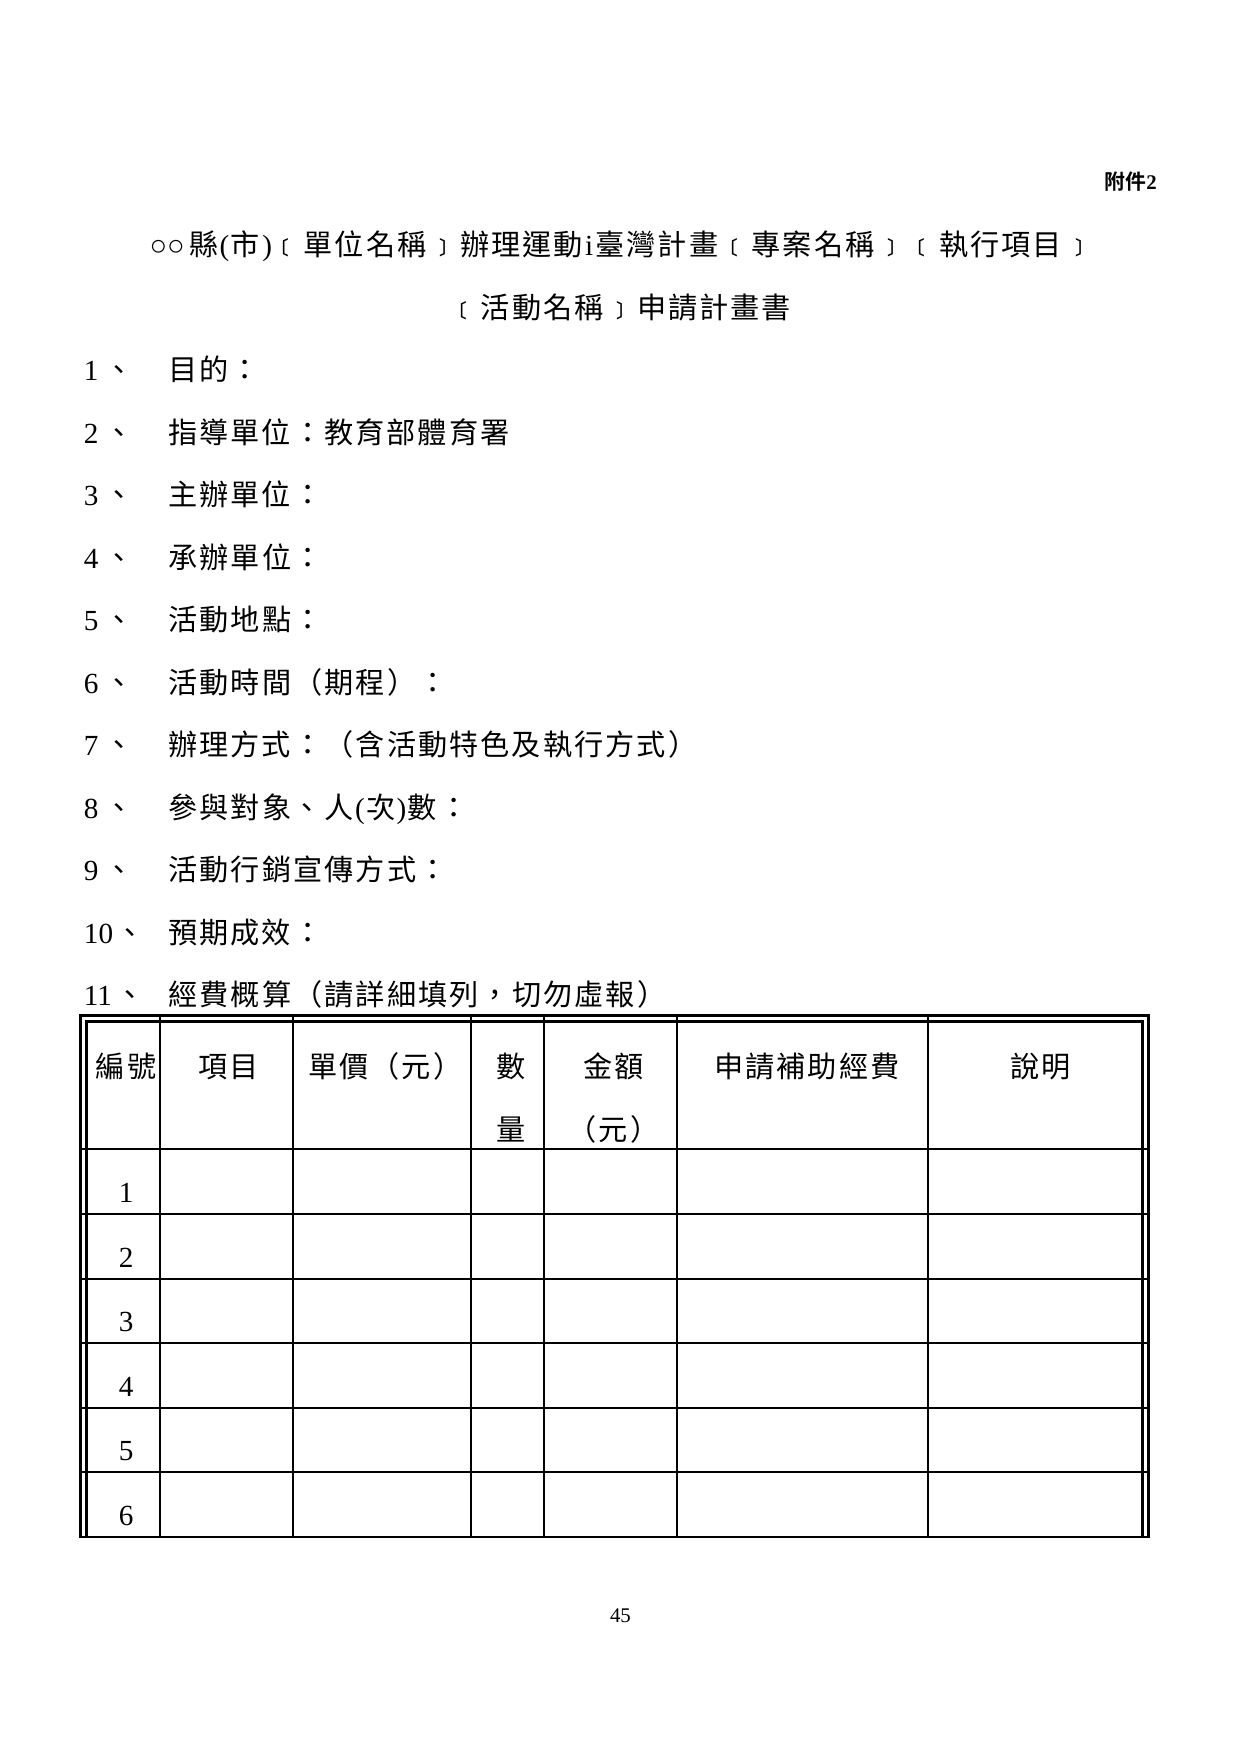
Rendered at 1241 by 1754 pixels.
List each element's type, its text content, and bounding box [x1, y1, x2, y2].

list 活動時間（期程）： [84, 639, 1157, 701]
table_cell [161, 1280, 292, 1342]
list 承辦單位： [84, 514, 1157, 576]
table_cell 3 [88, 1280, 159, 1342]
table_cell [161, 1409, 292, 1471]
table_cell [472, 1150, 543, 1213]
table_cell [294, 1409, 470, 1471]
table_cell 4 [88, 1344, 159, 1407]
table_cell [294, 1215, 470, 1277]
list 主辦單位： [84, 451, 1157, 514]
table_cell [545, 1280, 676, 1342]
table_cell [678, 1215, 927, 1277]
table_cell [294, 1280, 470, 1342]
table_cell [929, 1344, 1141, 1407]
table_cell [294, 1150, 470, 1213]
table_header 金額（元） [545, 1023, 676, 1148]
text ○○縣(市)﹝單位名稱﹞辦理運動i臺灣計畫﹝專案名稱﹞﹝執行項目﹞ [84, 201, 1157, 264]
table_header 編號 [84, 1017, 159, 1148]
table_cell [545, 1344, 676, 1407]
list 預期成效： [84, 889, 1157, 951]
table_cell [678, 1409, 927, 1471]
table_cell [545, 1215, 676, 1277]
list 經費概算（請詳細填列，切勿虛報） [84, 951, 1157, 1014]
table_cell [545, 1409, 676, 1471]
table_header 項目 [161, 1023, 292, 1148]
table_cell [294, 1473, 470, 1536]
table_cell [545, 1473, 676, 1536]
table_cell [161, 1344, 292, 1407]
table_header 數量 [472, 1023, 543, 1148]
table_cell [929, 1280, 1141, 1342]
list 目的： [84, 326, 1157, 389]
list 活動行銷宣傳方式： [84, 826, 1157, 889]
table_cell [678, 1344, 927, 1407]
text 附件2 [84, 139, 1157, 201]
table_cell [545, 1150, 676, 1213]
table_cell 6 [88, 1473, 159, 1536]
text ﹝活動名稱﹞申請計畫書 [84, 264, 1157, 326]
table_cell [929, 1409, 1141, 1471]
list 參與對象、人(次)數： [84, 764, 1157, 826]
table_header 單價（元） [294, 1023, 470, 1148]
table_cell 2 [88, 1215, 159, 1277]
table_cell [472, 1409, 543, 1471]
table_cell [161, 1150, 292, 1213]
table_cell [161, 1473, 292, 1536]
table_cell [929, 1150, 1141, 1213]
table_cell [472, 1215, 543, 1277]
list 活動地點： [84, 576, 1157, 639]
table_header 申請補助經費 [678, 1023, 927, 1148]
table_cell [472, 1344, 543, 1407]
table_cell [678, 1473, 927, 1536]
table_cell [929, 1215, 1141, 1277]
table_cell [294, 1344, 470, 1407]
table_cell [472, 1280, 543, 1342]
table_cell [929, 1473, 1141, 1536]
table_cell [678, 1150, 927, 1213]
table_cell [678, 1280, 927, 1342]
table_cell 5 [88, 1409, 159, 1471]
list 辦理方式：（含活動特色及執行方式） [84, 701, 1157, 764]
list 指導單位：教育部體育署 [84, 389, 1157, 451]
table_cell [161, 1215, 292, 1277]
table_header 說明 [929, 1017, 1146, 1148]
table_cell 1 [88, 1150, 159, 1213]
table_cell [472, 1473, 543, 1536]
